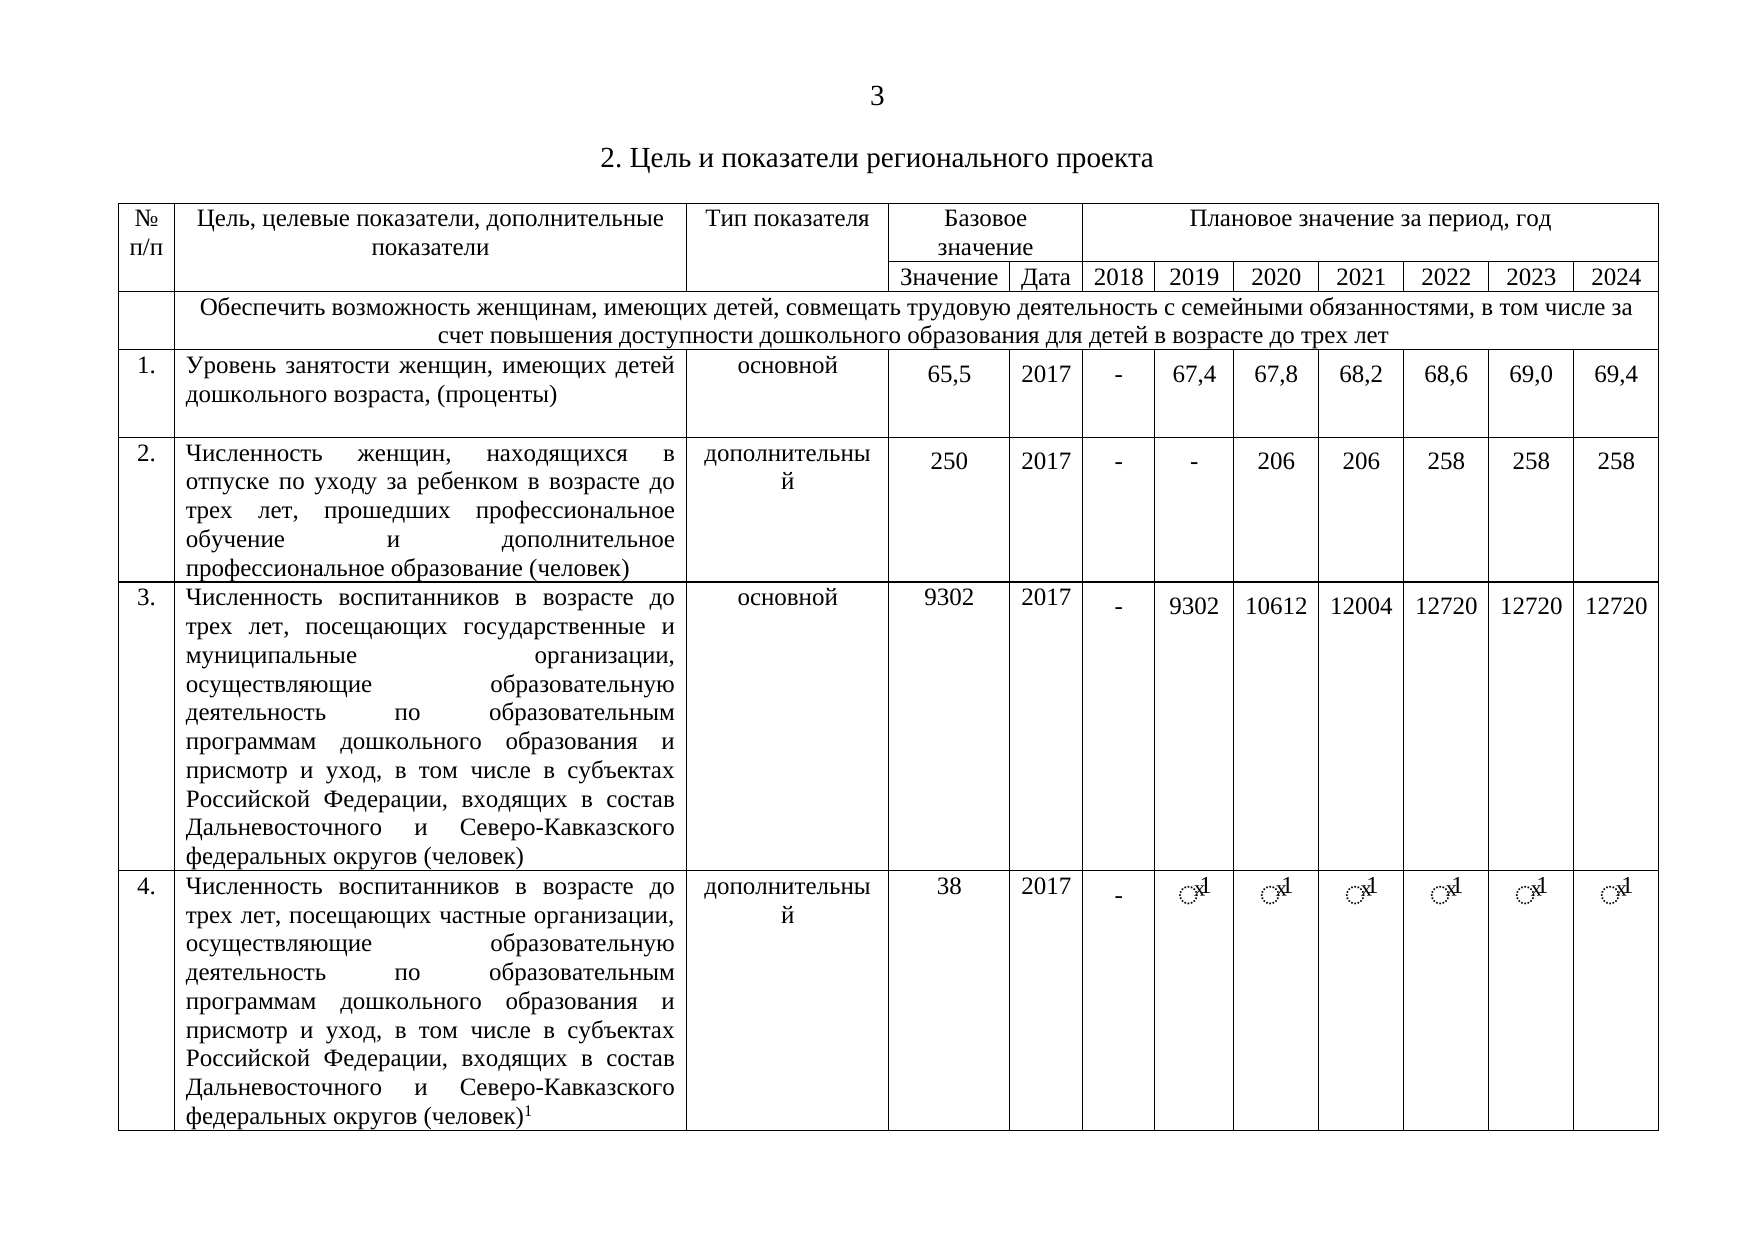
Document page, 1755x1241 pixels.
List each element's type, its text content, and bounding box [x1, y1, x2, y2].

table_cell 2017 [1010, 350, 1082, 437]
table_cell 2020 [1234, 262, 1318, 291]
table_cell ͯ1 [1319, 871, 1403, 1130]
table_cell ͯ1 [1574, 871, 1658, 1130]
table_cell 258 [1574, 438, 1658, 581]
table_cell ͯ1 [1489, 871, 1573, 1130]
table_header Тип показателя [687, 204, 888, 291]
table_cell основной [687, 350, 888, 437]
table_cell 12720 [1574, 583, 1658, 870]
table_cell Значение [889, 262, 1009, 291]
table_cell 2023 [1489, 262, 1573, 291]
table_cell 2024 [1574, 262, 1658, 291]
table_cell 65,5 [889, 350, 1009, 437]
table_cell 9302 [1155, 583, 1233, 870]
table_header Цель, целевые показатели, дополнительные показатели [175, 204, 686, 291]
table_cell 4. [119, 871, 174, 1130]
table_cell 2018 [1083, 262, 1154, 291]
table_cell 10612 [1234, 583, 1318, 870]
table_cell 250 [889, 438, 1009, 581]
table_cell Численность воспитанников в возрасте до трех лет, посещающих частные организации, осуществляющие образовательную деятельность по образовательным программам дошкольного образования и присмотр и уход, в том числе в субъектах Российской Федерации, входящих в состав Дальневосточного и Северо-Кавказского федеральных округов (человек) [175, 871, 686, 1130]
table_cell - [1083, 871, 1154, 1130]
table_cell 258 [1489, 438, 1573, 581]
table_cell 67,4 [1155, 350, 1233, 437]
table_cell - [1083, 438, 1154, 581]
table_cell 68,2 [1319, 350, 1403, 437]
table_cell 206 [1234, 438, 1318, 581]
table_header Базовое значение [889, 204, 1082, 261]
text 2. Цель и показатели регионального проекта [118, 140, 1636, 174]
table_cell 69,4 [1574, 350, 1658, 437]
table_cell Уровень занятости женщин, имеющих детей дошкольного возраста, (проценты) [175, 350, 686, 437]
table_cell дополнительный [687, 871, 888, 1130]
table_cell 2019 [1155, 262, 1233, 291]
table_cell 206 [1319, 438, 1403, 581]
table_cell 2017 [1010, 438, 1082, 581]
table_cell 12720 [1404, 583, 1488, 870]
table_cell 38 [889, 871, 1009, 1130]
table_cell 2021 [1319, 262, 1403, 291]
table_cell ͯ1 [1234, 871, 1318, 1130]
table_cell - [1155, 438, 1233, 581]
table_cell основной [687, 583, 888, 870]
table_cell 1. [119, 350, 174, 437]
table_cell Численность воспитанников в возрасте до трех лет, посещающих государственные и муниципальные организации, осуществляющие образовательную деятельность по образовательным программам дошкольного образования и присмотр и уход, в том числе в субъектах Российской Федерации, входящих в состав Дальневосточного и Северо-Кавказского федеральных округов (человек) [175, 583, 686, 870]
table_cell 2017 [1010, 871, 1082, 1130]
table_header Плановое значение за период, год [1083, 204, 1658, 261]
table_cell ͯ1 [1404, 871, 1488, 1130]
table_cell 2022 [1404, 262, 1488, 291]
table_cell 2. [119, 438, 174, 581]
table_cell Численность женщин, находящихся в отпуске по уходу за ребенком в возрасте до трех лет, прошедших профессиональное обучение и дополнительное профессиональное образование (человек) [175, 438, 686, 581]
table_cell 68,6 [1404, 350, 1488, 437]
table_cell [119, 292, 174, 349]
table_cell 12720 [1489, 583, 1573, 870]
table_cell 67,8 [1234, 350, 1318, 437]
table_cell 3. [119, 583, 174, 870]
table_cell 9302 [889, 583, 1009, 870]
table_cell 258 [1404, 438, 1488, 581]
table_cell Дата [1010, 262, 1082, 291]
table_cell 12004 [1319, 583, 1403, 870]
table_cell - [1083, 350, 1154, 437]
table_cell ͯ1 [1155, 871, 1233, 1130]
table_header № п/п [119, 204, 174, 291]
table_cell Обеспечить возможность женщинам, имеющих детей, совмещать трудовую деятельность с семейными обязанностями, в том числе за счет повышения доступности дошкольного образования для детей в возрасте до трех лет [175, 292, 1658, 349]
table_cell 2017 [1010, 583, 1082, 870]
table_cell 69,0 [1489, 350, 1573, 437]
table_cell - [1083, 583, 1154, 870]
table_cell дополнительный [687, 438, 888, 581]
